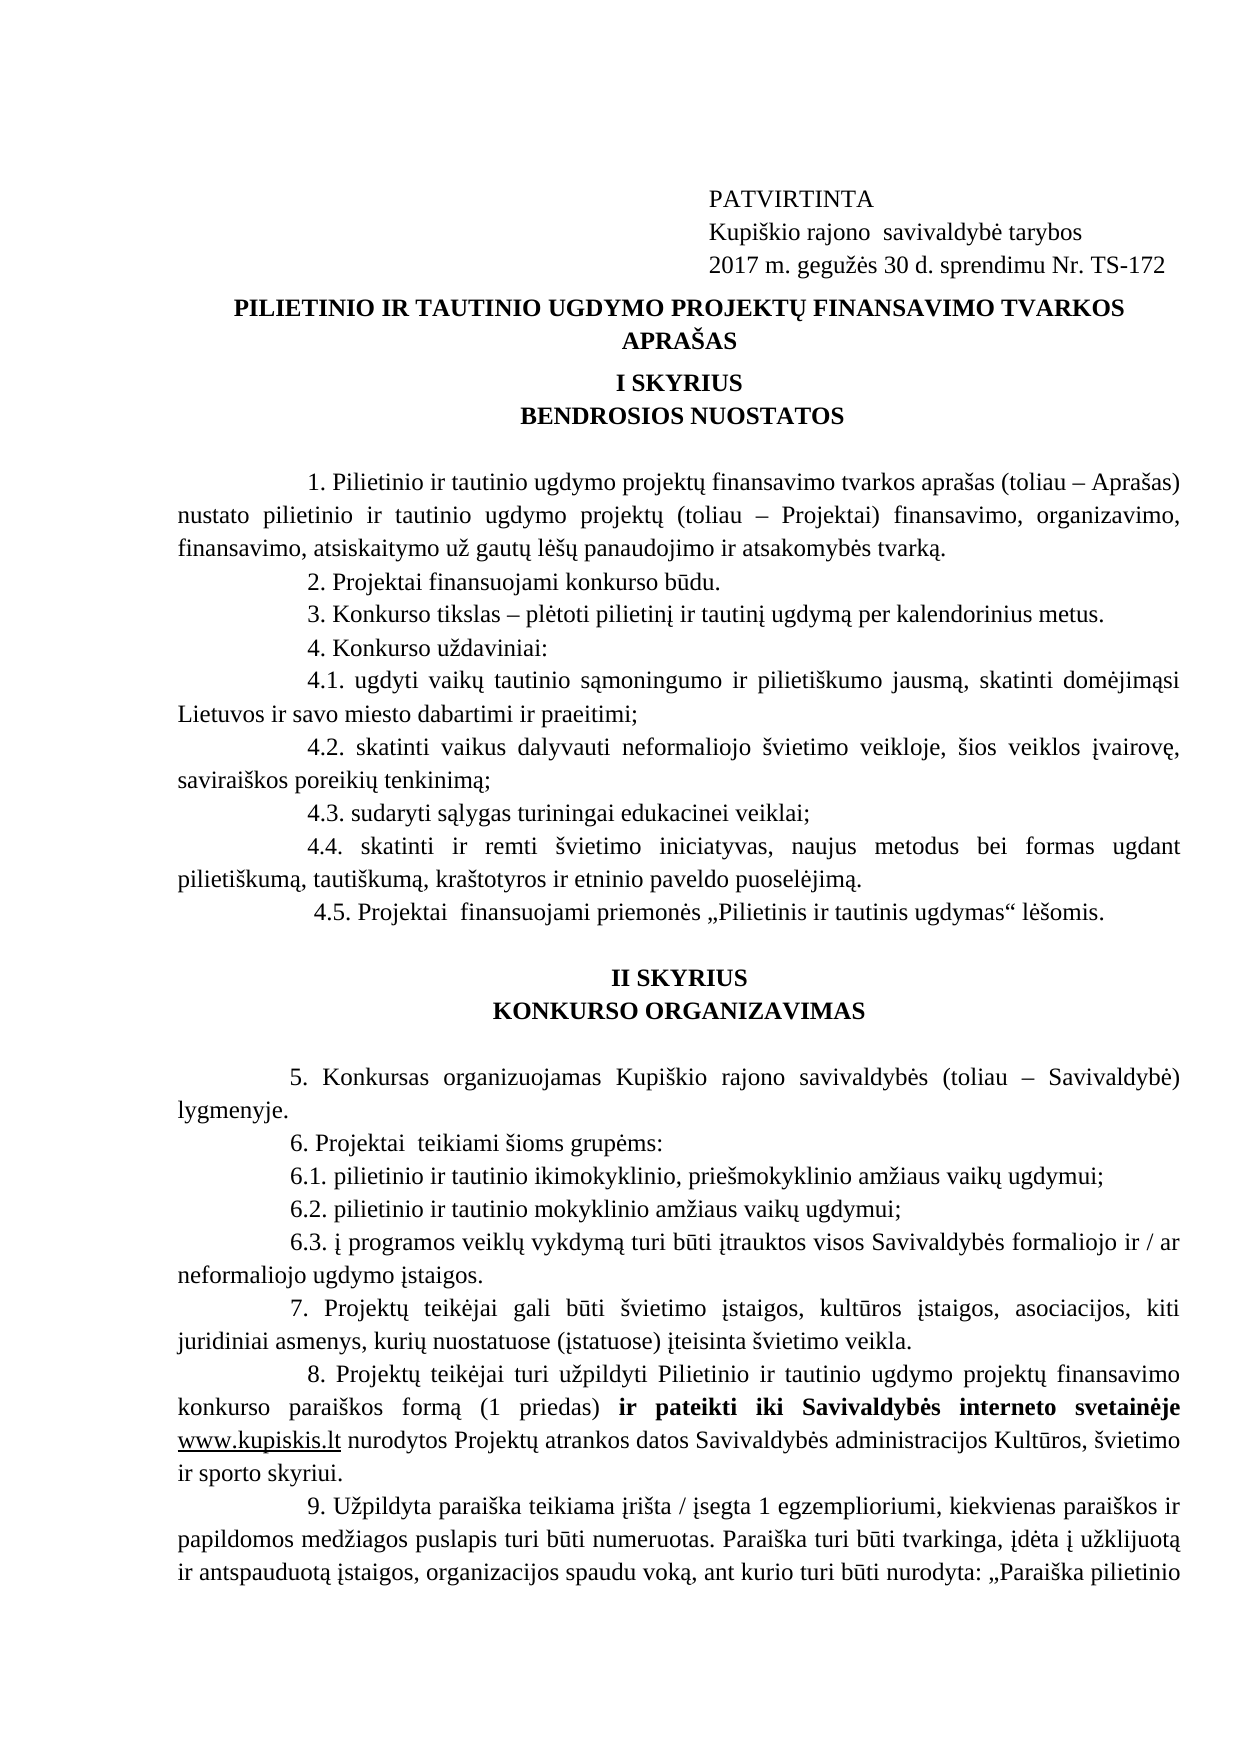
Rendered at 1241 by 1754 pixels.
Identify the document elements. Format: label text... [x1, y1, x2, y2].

text 1. Pilietinio ir tautinio ugdymo projektų finansavimo tvarkos aprašas (toliau – Aprašas) nustato pilietinio ir tautinio ugdymo projektų (toliau – Projektai) finansavimo, organizavimo, finansavimo, atsiskaitymo už gautų lėšų panaudojimo ir atsakomybės tvarką. [177, 467, 1181, 562]
text 4.1. ugdyti vaikų tautinio sąmoningumo ir pilietiškumo jausmą, skatinti domėjimąsi Lietuvos ir savo miesto dabartimi ir praeitimi; [177, 666, 1181, 727]
text KONKURSO ORGANIZAVIMAS [177, 996, 1181, 1024]
text 3. Konkurso tikslas – plėtoti pilietinį ir tautinį ugdymą per kalendorinius metus. [177, 599, 1181, 628]
text 4.4. skatinti ir remti švietimo iniciatyvas, naujus metodus bei formas ugdant pilietiškumą, tautiškumą, kraštotyros ir etninio paveldo puoselėjimą. [177, 831, 1181, 892]
text 2017 m. gegužės 30 d. sprendimu Nr. TS-172 [709, 250, 1181, 279]
text II SKYRIUS [177, 963, 1181, 992]
text 8. Projektų teikėjai turi užpildyti Pilietinio ir tautinio ugdymo projektų finansavimo konkurso paraiškos formą (1 priedas) ir pateikti iki Savivaldybės interneto svetainėje www.kupiskis.lt nurodytos Projektų atrankos datos Savivaldybės administracijos Kultūros, švietimo ir sporto skyriui. [177, 1359, 1181, 1487]
text 6.3. į programos veiklų vykdymą turi būti įtrauktos visos Savivaldybės formaliojo ir / ar neformaliojo ugdymo įstaigos. [177, 1227, 1181, 1289]
text PATVIRTINTA [709, 184, 1181, 213]
text 6.2. pilietinio ir tautinio mokyklinio amžiaus vaikų ugdymui; [177, 1194, 1181, 1223]
text 4. Konkurso uždaviniai: [177, 633, 1181, 661]
text 4.5. Projektai finansuojami priemonės „Pilietinis ir tautinis ugdymas“ lėšomis. [177, 897, 1181, 926]
text 4.2. skatinti vaikus dalyvauti neformaliojo švietimo veikloje, šios veiklos įvairovę, saviraiškos poreikių tenkinimą; [177, 732, 1181, 793]
text 2. Projektai finansuojami konkurso būdu. [177, 567, 1181, 595]
text 7. Projektų teikėjai gali būti švietimo įstaigos, kultūros įstaigos, asociacijos, kiti juridiniai asmenys, kurių nuostatuose (įstatuose) įteisinta švietimo veikla. [177, 1293, 1181, 1355]
text 6.1. pilietinio ir tautinio ikimokyklinio, priešmokyklinio amžiaus vaikų ugdymui; [177, 1161, 1181, 1190]
text 5. Konkursas organizuojamas Kupiškio rajono savivaldybės (toliau – Savivaldybė) lygmenyje. [177, 1062, 1181, 1124]
text I SKYRIUS [177, 368, 1181, 397]
text 9. Užpildyta paraiška teikiama įrišta / įsegta 1 egzemplioriumi, kiekvienas paraiškos ir papildomos medžiagos puslapis turi būti numeruotas. Paraiška turi būti tvarkinga, įdėta į užklijuotą ir antspauduotą įstaigos, organizacijos spaudu voką, ant kurio turi būti nurodyta: „Paraiška pilietinio [177, 1491, 1181, 1586]
text PILIETINIO IR TAUTINIO UGDYMO PROJEKTŲ FINANSAVIMO TVARKOS APRAŠAS [177, 293, 1181, 354]
text 4.3. sudaryti sąlygas turiningai edukacinei veiklai; [177, 798, 1181, 826]
text 6. Projektai teikiami šioms grupėms: [177, 1128, 1181, 1157]
text Kupiškio rajono savivaldybė tarybos [709, 217, 1181, 246]
text BENDROSIOS NUOSTATOS [177, 401, 1181, 430]
